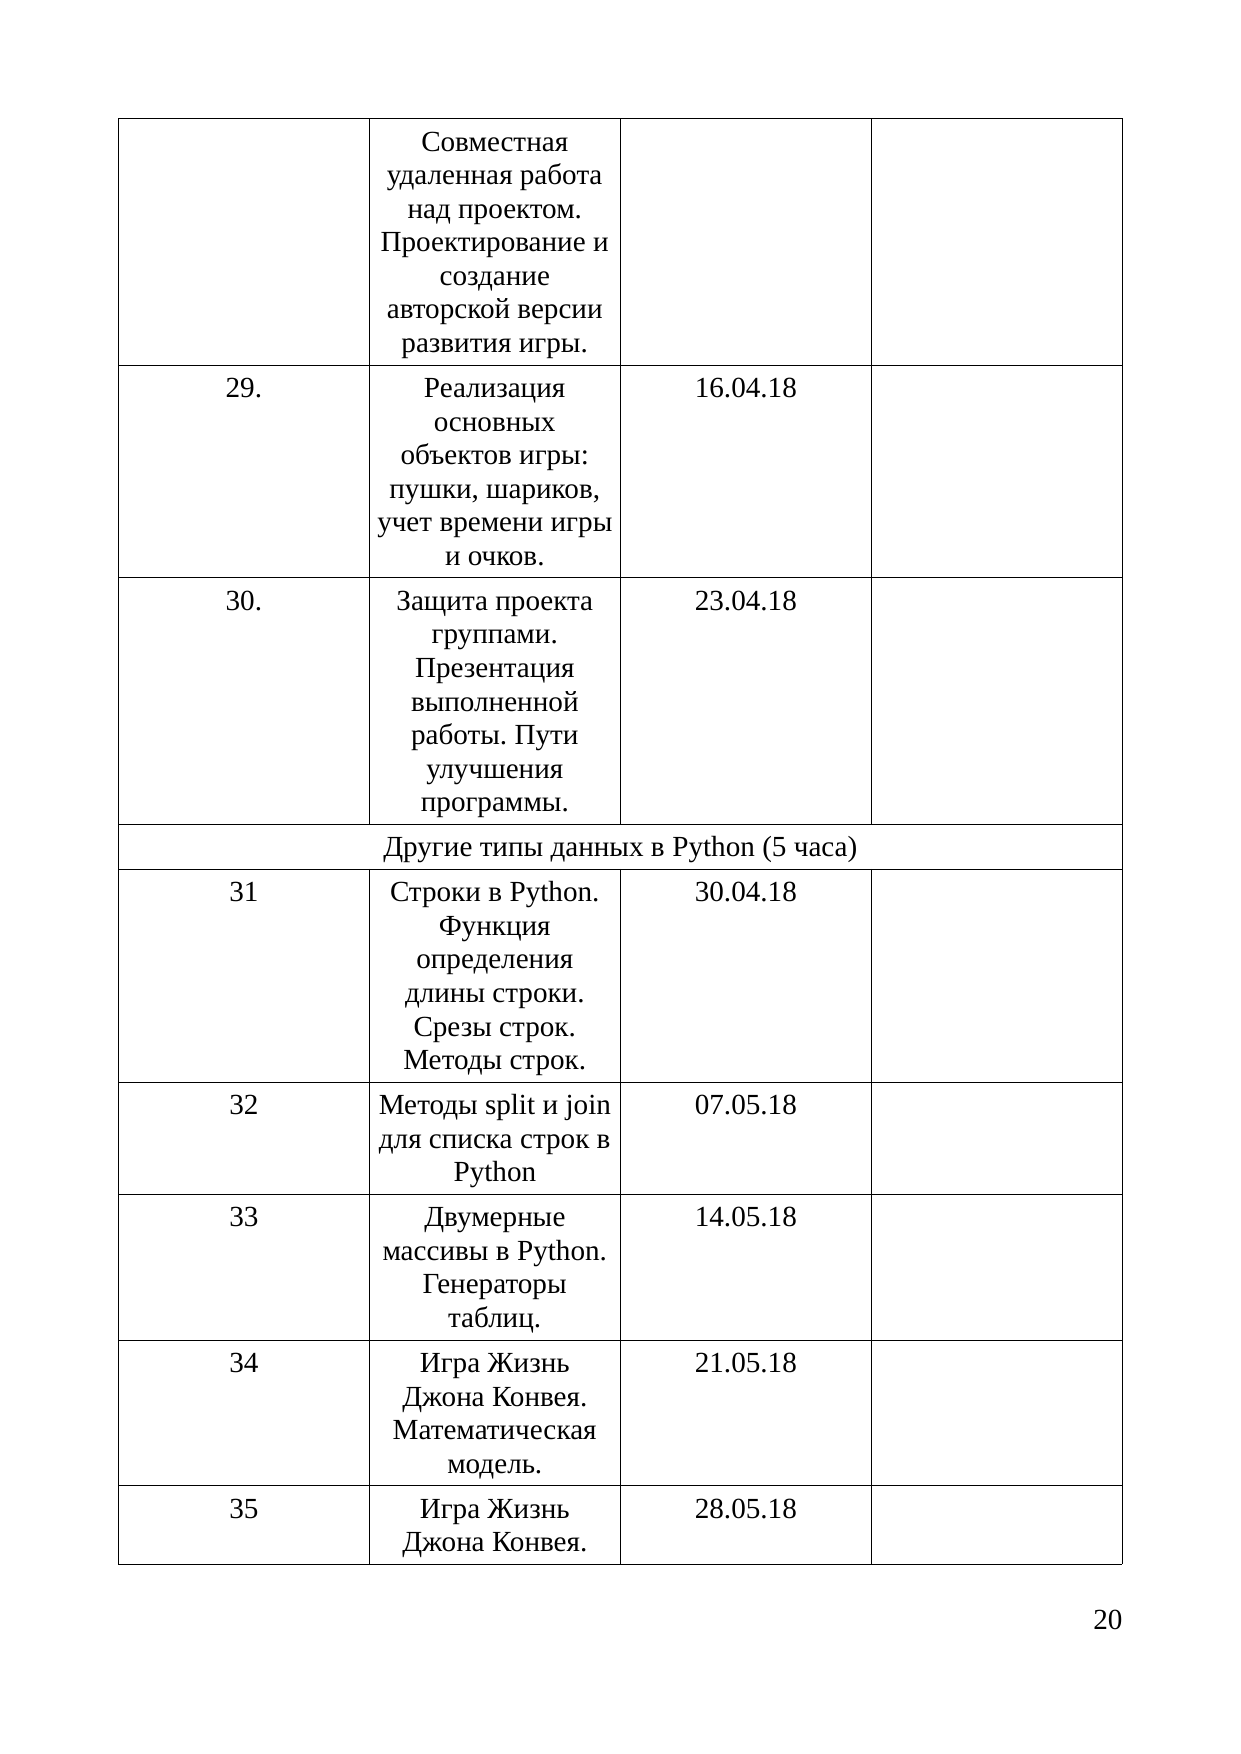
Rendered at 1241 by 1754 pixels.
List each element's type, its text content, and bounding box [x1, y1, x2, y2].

table_cell [872, 1486, 1122, 1564]
table_cell Строки в Python. Функция определения длины строки. Срезы строк. Методы строк. [370, 870, 620, 1082]
table_cell 29. [119, 366, 369, 577]
table_cell Другие типы данных в Python (5 часа) [119, 825, 1122, 869]
table_cell [872, 119, 1122, 364]
table_cell Двумерные массивы в Python. Генераторы таблиц. [370, 1195, 620, 1339]
table_cell Совместная удаленная работа над проектом. Проектирование и создание авторской версии развития игры. [370, 119, 620, 364]
table_cell [621, 119, 871, 364]
table_cell 33 [119, 1195, 369, 1339]
table_cell 28.05.18 [621, 1486, 871, 1564]
table_cell [872, 1195, 1122, 1339]
table_cell 16.04.18 [621, 366, 871, 577]
table_cell [872, 870, 1122, 1082]
table_cell 32 [119, 1083, 369, 1194]
table_cell 14.05.18 [621, 1195, 871, 1339]
table_cell 34 [119, 1341, 369, 1485]
table_cell 35 [119, 1486, 369, 1564]
table_cell [872, 1083, 1122, 1194]
table_cell 31 [119, 870, 369, 1082]
table_cell 30.04.18 [621, 870, 871, 1082]
table_cell Методы split и join для списка строк в Python [370, 1083, 620, 1194]
table_cell 07.05.18 [621, 1083, 871, 1194]
table_cell [872, 1341, 1122, 1485]
table_cell Реализация основных объектов игры: пушки, шариков, учет времени игры и очков. [370, 366, 620, 577]
table_cell [872, 366, 1122, 577]
table_cell 23.04.18 [621, 578, 871, 824]
table_cell Игра Жизнь Джона Конвея. [370, 1486, 620, 1564]
table_cell [119, 119, 369, 364]
table_cell Игра Жизнь Джона Конвея. Математическая модель. [370, 1341, 620, 1485]
table_cell Защита проекта группами. Презентация выполненной работы. Пути улучшения программы. [370, 578, 620, 824]
table_cell [872, 578, 1122, 824]
table_cell 21.05.18 [621, 1341, 871, 1485]
table_cell 30. [119, 578, 369, 824]
